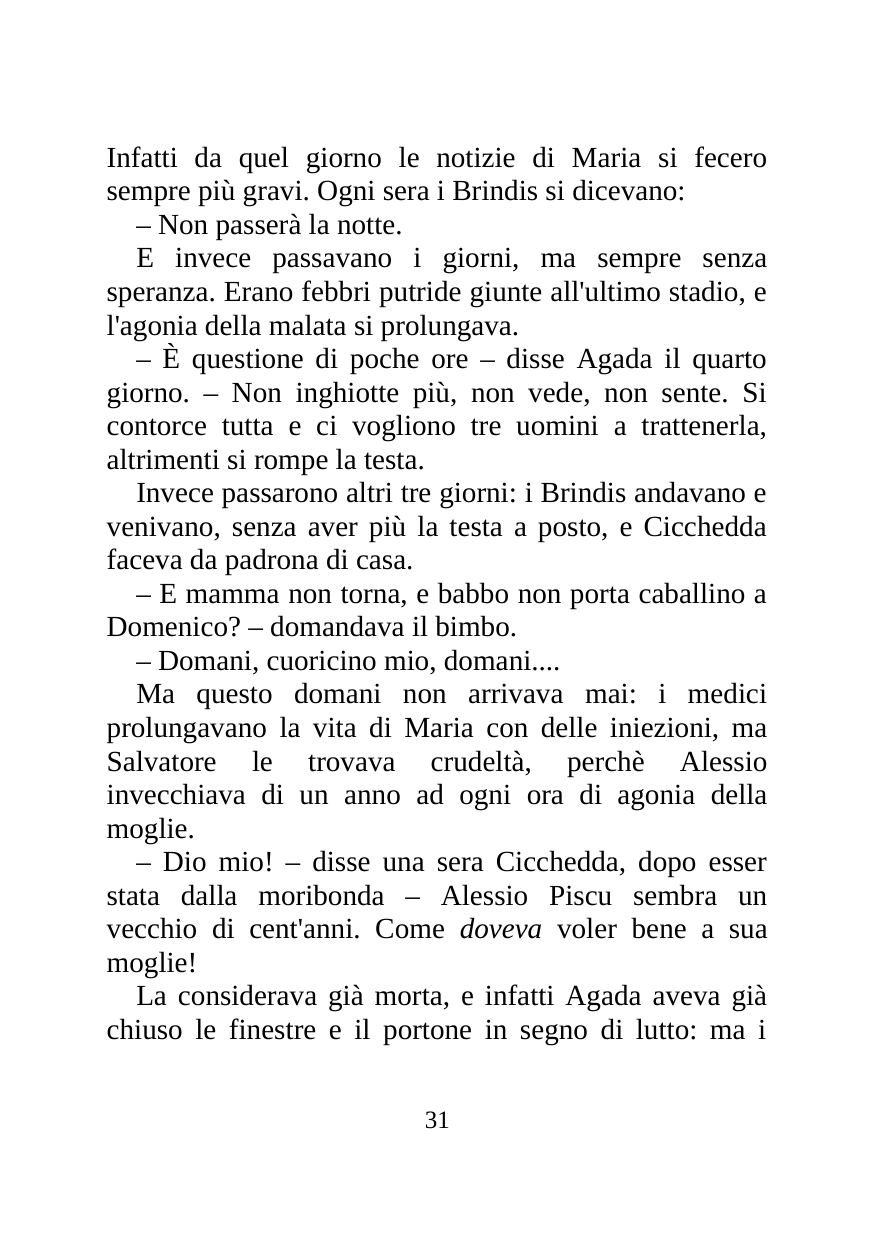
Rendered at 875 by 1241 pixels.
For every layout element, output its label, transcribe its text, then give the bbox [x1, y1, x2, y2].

text – Non passerà la notte. [106, 207, 768, 241]
text La considerava già morta, e infatti Agada aveva già chiuso le finestre e il portone in segno di lutto: ma i [106, 978, 768, 1046]
text Infatti da quel giorno le notizie di Maria si fecero sempre più gravi. Ogni sera i Brindis si dicevano: [106, 140, 768, 207]
text – E mamma non torna, e babbo non porta caballino a Domenico? – domandava il bimbo. [106, 576, 768, 643]
text E invece passavano i giorni, ma sempre senza speranza. Erano febbri putride giunte all'ultimo stadio, e l'agonia della malata si prolungava. [106, 241, 768, 341]
text – Domani, cuoricino mio, domani.... [106, 643, 768, 677]
text – Dio mio! – disse una sera Cicchedda, dopo esser stata dalla moribonda – Alessio Piscu sembra un vecchio di cent'anni. Come doveva voler bene a sua moglie! [106, 844, 768, 978]
text – È questione di poche ore – disse Agada il quarto giorno. – Non inghiotte più, non vede, non sente. Si contorce tutta e ci vogliono tre uomini a trattenerla, altrimenti si rompe la testa. [106, 341, 768, 475]
text Invece passarono altri tre giorni: i Brindis andavano e venivano, senza aver più la testa a posto, e Cicchedda faceva da padrona di casa. [106, 475, 768, 576]
text Ma questo domani non arrivava mai: i medici prolungavano la vita di Maria con delle iniezioni, ma Salvatore le trovava crudeltà, perchè Alessio invecchiava di un anno ad ogni ora di agonia della moglie. [106, 677, 768, 844]
